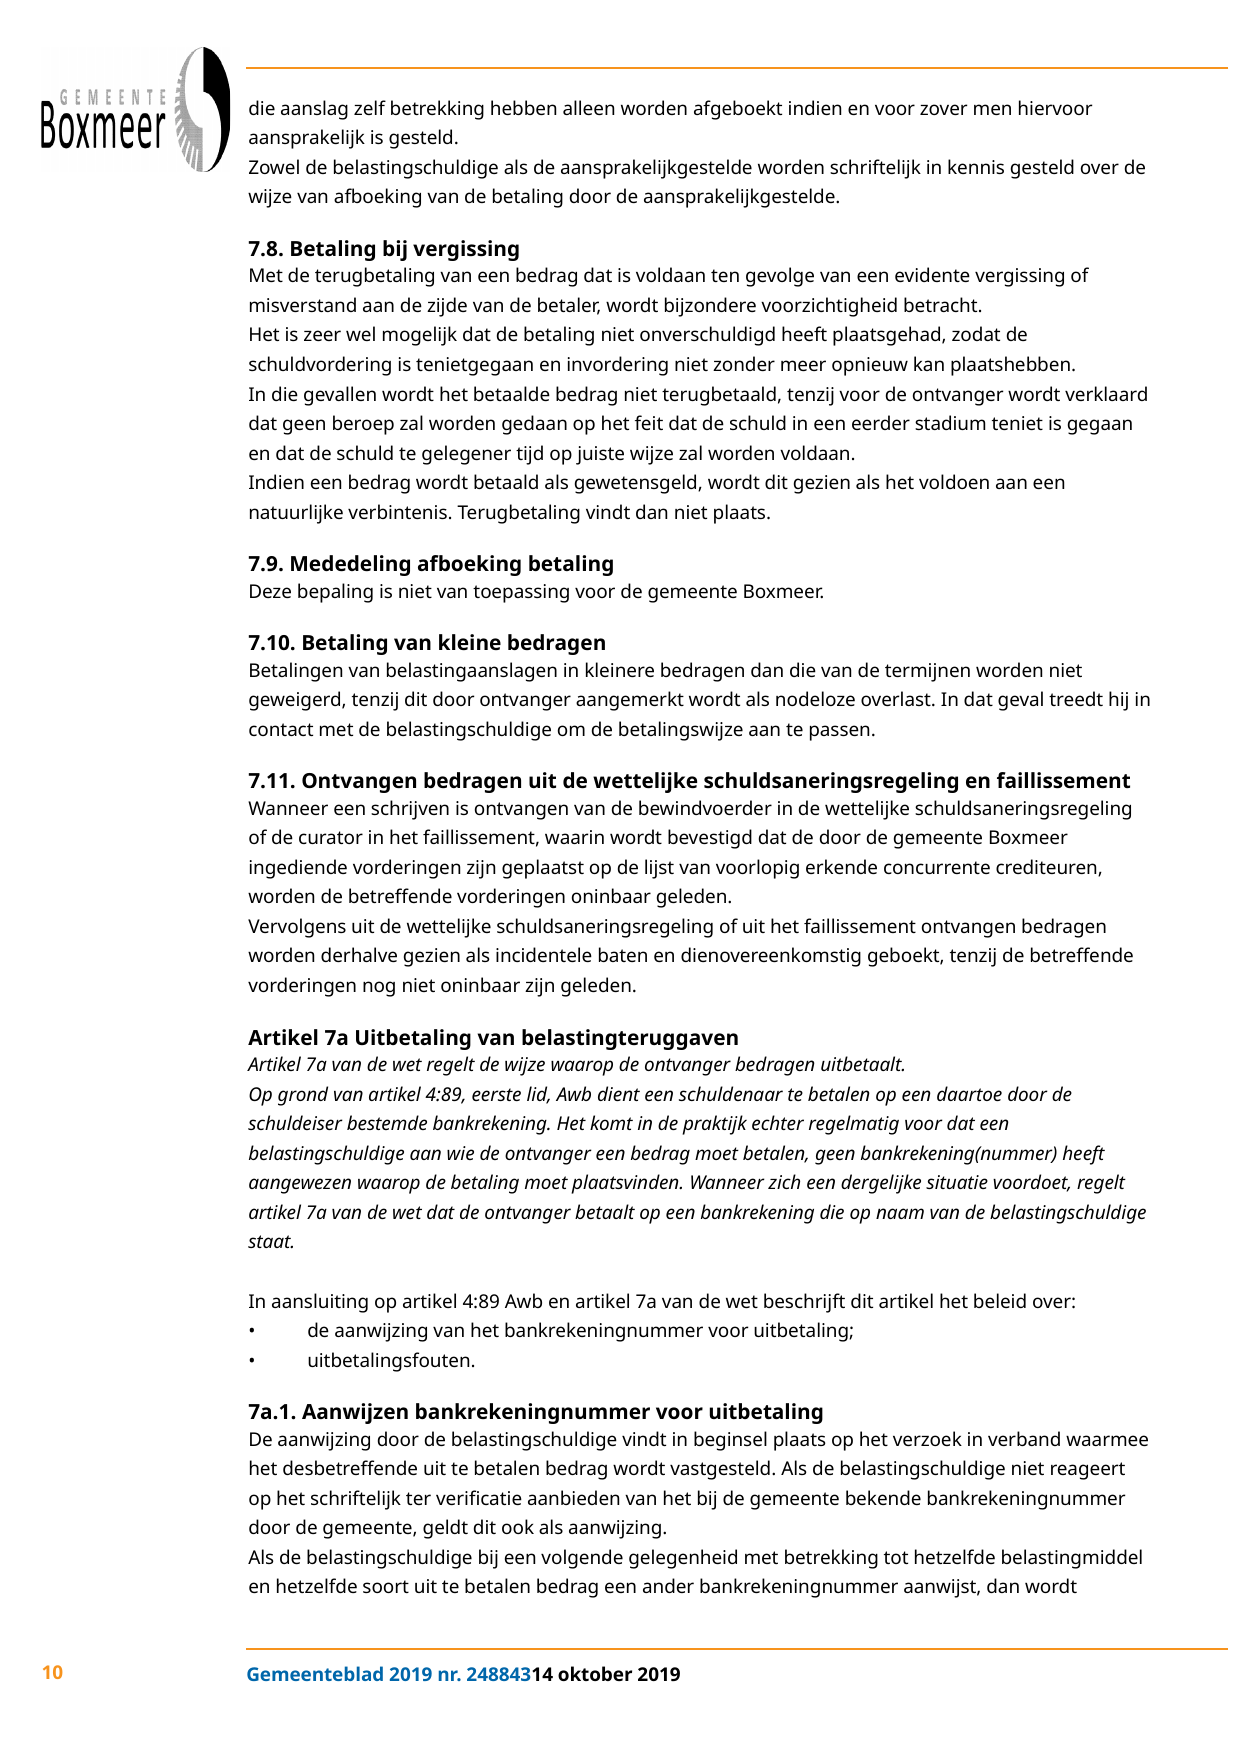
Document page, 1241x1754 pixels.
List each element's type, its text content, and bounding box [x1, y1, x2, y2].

text In die gevallen wordt het betaalde bedrag niet terugbetaald, tenzij voor de ontvanger wordt verklaard dat geen beroep zal worden gedaan op het feit dat de schuld in een eerder stadium teniet is gegaan en dat de schuld te gelegener tijd op juiste wijze zal worden voldaan. [248, 381, 1152, 466]
text 7.9. Mededeling afboeking betaling [248, 549, 1152, 578]
text Indien een bedrag wordt betaald als gewetensgeld, wordt dit gezien als het voldoen aan een natuurlijke verbintenis. Terugbetaling vindt dan niet plaats. [248, 469, 1152, 525]
list uitbetalingsfouten. [248, 1347, 1152, 1373]
text Wanneer een schrijven is ontvangen van de bewindvoerder in de wettelijke schuldsaneringsregeling of de curator in het faillissement, waarin wordt bevestigd dat de door de gemeente Boxmeer ingediende vorderingen zijn geplaatst op de lijst van voorlopig erkende concurrente crediteuren, worden de betreffende vorderingen oninbaar geleden. [248, 795, 1152, 909]
text In aansluiting op artikel 4:89 Awb en artikel 7a van de wet beschrijft dit artikel het beleid over: [248, 1288, 1152, 1313]
text Zowel de belastingschuldige als de aansprakelijkgestelde worden schriftelijk in kennis gesteld over de wijze van afboeking van de betaling door de aansprakelijkgestelde. [248, 154, 1152, 209]
text Met de terugbetaling van een bedrag dat is voldaan ten gevolge van een evidente vergissing of misverstand aan de zijde van de betaler, wordt bijzondere voorzichtigheid betracht. [248, 262, 1152, 318]
text De aanwijzing door de belastingschuldige vindt in beginsel plaats op het verzoek in verband waarmee het desbetreffende uit te betalen bedrag wordt vastgesteld. Als de belastingschuldige niet reageert op het schriftelijk ter verificatie aanbieden van het bij de gemeente bekende bankrekeningnummer door de gemeente, geldt dit ook als aanwijzing. [248, 1426, 1152, 1540]
text Vervolgens uit de wettelijke schuldsaneringsregeling of uit het faillissement ontvangen bedragen worden derhalve gezien als incidentele baten en dienovereenkomstig geboekt, tenzij de betreffende vorderingen nog niet oninbaar zijn geleden. [248, 913, 1152, 998]
list de aanwijzing van het bankrekeningnummer voor uitbetaling; [248, 1317, 1152, 1343]
text Het is zeer wel mogelijk dat de betaling niet onverschuldigd heeft plaatsgehad, zodat de schuldvordering is tenietgegaan en invordering niet zonder meer opnieuw kan plaatshebben. [248, 322, 1152, 377]
text 7.10. Betaling van kleine bedragen [248, 628, 1152, 657]
text Artikel 7a Uitbetaling van belastingteruggaven [248, 1023, 1152, 1051]
text Deze bepaling is niet van toepassing voor de gemeente Boxmeer. [248, 578, 1152, 604]
text 7.11. Ontvangen bedragen uit de wettelijke schuldsaneringsregeling en faillissement [248, 766, 1152, 795]
text Op grond van artikel 4:89, eerste lid, Awb dient een schuldenaar te betalen op een daartoe door de schuldeiser bestemde bankrekening. Het komt in de praktijk echter regelmatig voor dat een belastingschuldige aan wie de ontvanger een bedrag moet betalen, geen bankrekening(nummer) heeft aangewezen waarop de betaling moet plaatsvinden. Wanneer zich een dergelijke situatie voordoet, regelt artikel 7a van de wet dat de ontvanger betaalt op een bankrekening die op naam van de belastingschuldige staat. [248, 1081, 1152, 1254]
picture [41, 47, 231, 172]
text Artikel 7a van de wet regelt de wijze waarop de ontvanger bedragen uitbetaalt. [248, 1051, 1152, 1077]
text die aanslag zelf betrekking hebben alleen worden afgeboekt indien en voor zover men hiervoor aansprakelijk is gesteld. [248, 95, 1152, 150]
text 7a.1. Aanwijzen bankrekeningnummer voor uitbetaling [248, 1397, 1152, 1426]
text Als de belastingschuldige bij een volgende gelegenheid met betrekking tot hetzelfde belastingmiddel en hetzelfde soort uit te betalen bedrag een ander bankrekeningnummer aanwijst, dan wordt [248, 1544, 1152, 1599]
text Betalingen van belastingaanslagen in kleinere bedragen dan die van de termijnen worden niet geweigerd, tenzij dit door ontvanger aangemerkt wordt als nodeloze overlast. In dat geval treedt hij in contact met de belastingschuldige om de betalingswijze aan te passen. [248, 657, 1152, 742]
text 7.8. Betaling bij vergissing [248, 234, 1152, 262]
